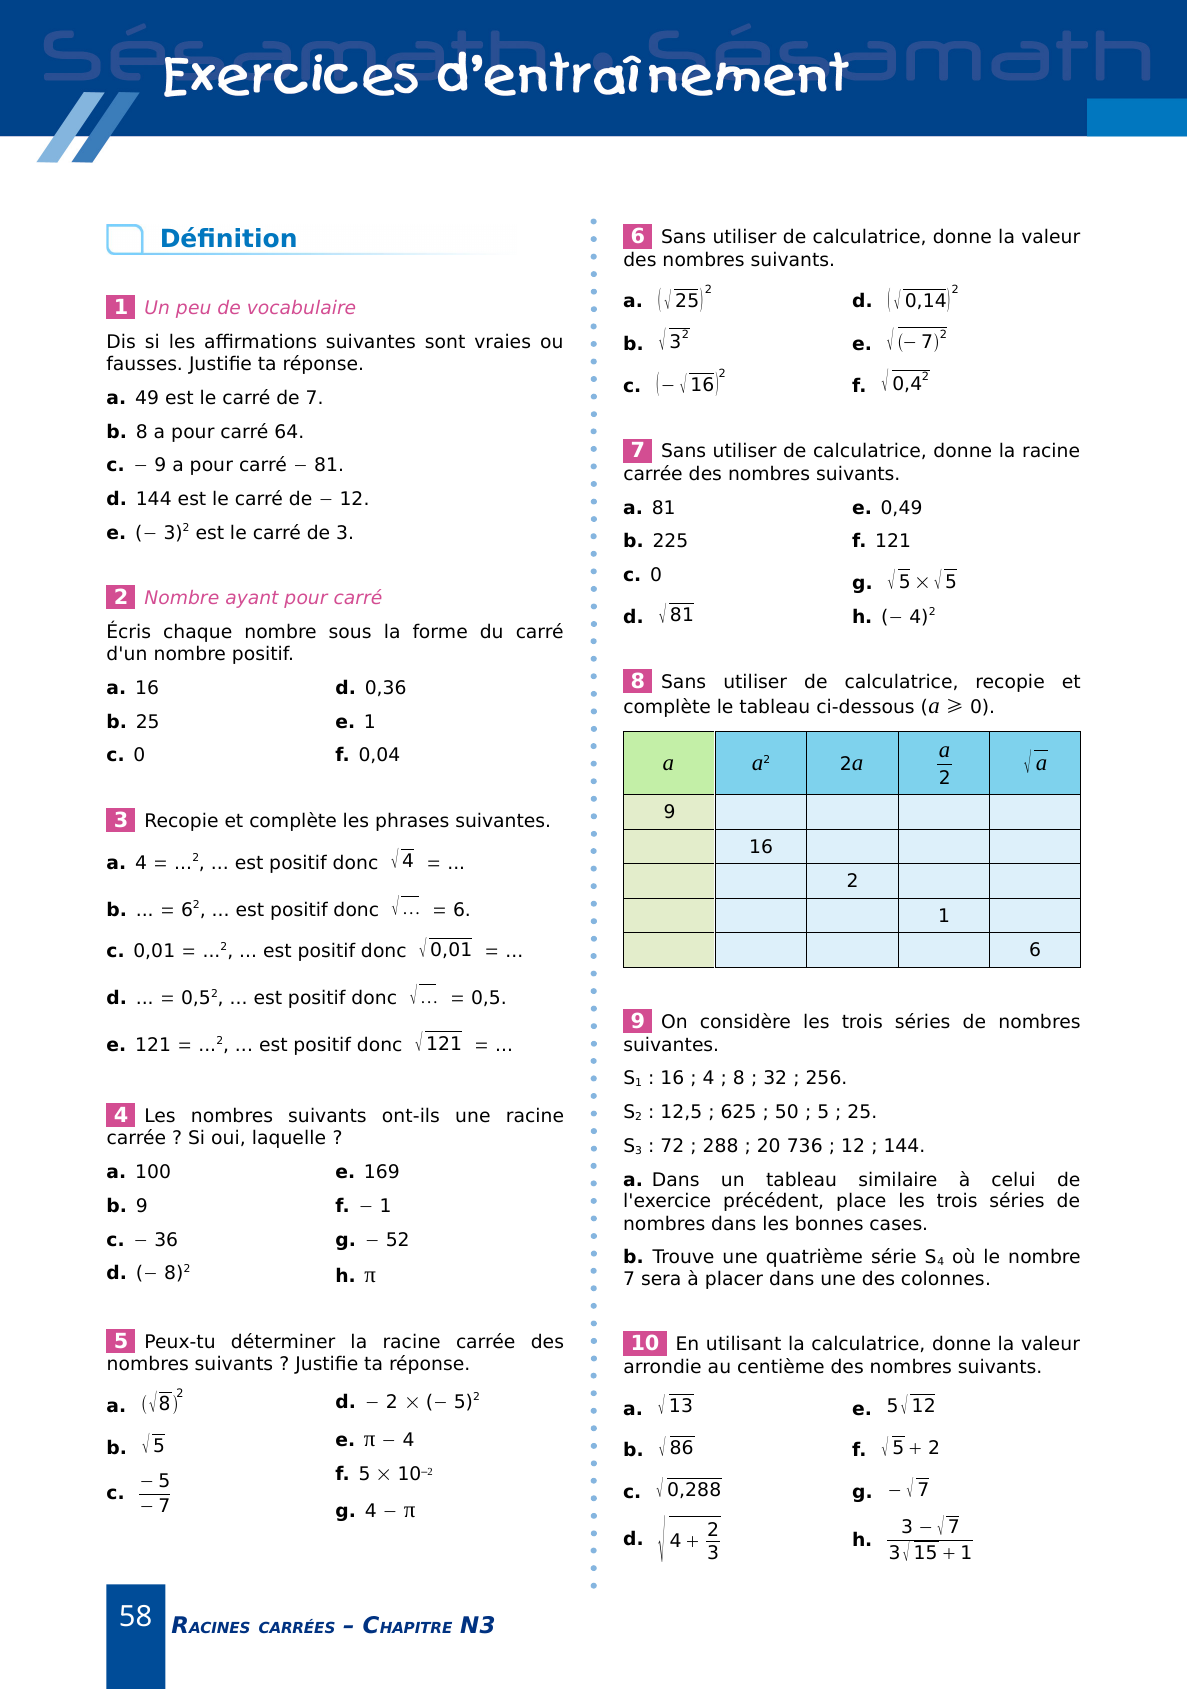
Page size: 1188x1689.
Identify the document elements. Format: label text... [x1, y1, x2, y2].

picture [106, 224, 517, 255]
list (− 3)2 est le carré de 3. [106, 522, 564, 544]
table_cell 16 [716, 830, 806, 863]
list 169 [335, 1161, 564, 1183]
table_cell [807, 795, 898, 829]
list 81 [623, 497, 852, 519]
table_cell [990, 795, 1080, 829]
table_cell [899, 864, 989, 898]
table_cell 1 [899, 899, 989, 932]
list 4 = ...2, ... est positif donc = ... [106, 844, 564, 879]
list Sans utiliser de calculatrice, donne la valeur des nombres suivants. [623, 224, 1081, 271]
table_header 2a [807, 732, 898, 794]
list − 36 [106, 1228, 335, 1250]
list − 1 [335, 1195, 564, 1217]
table_cell [624, 899, 714, 932]
table_header a [624, 732, 714, 794]
list 5 × 10–2 [335, 1463, 564, 1485]
list Définition [517, 224, 564, 254]
list ... = 62, ... est positif donc = 6. [106, 891, 564, 921]
table_cell 9 [624, 795, 714, 829]
table_cell [624, 830, 714, 863]
list 25 [106, 711, 335, 733]
list 16 [106, 677, 335, 699]
table_cell [716, 899, 806, 932]
list Peux‑tu déterminer la racine carrée des nombres suivants ? Justifie ta réponse. [106, 1329, 564, 1375]
list π − 4 [335, 1426, 564, 1451]
table_header [899, 732, 989, 794]
list S1 : 16 ; 4 ; 8 ; 32 ; 256. [623, 1067, 1081, 1089]
list 0 [106, 744, 335, 766]
list 49 est le carré de 7. [106, 387, 564, 409]
table_cell [624, 933, 714, 967]
list S3 : 72 ; 288 ; 20 736 ; 12 ; 144. [623, 1135, 1081, 1157]
table_cell [807, 899, 898, 932]
table_cell [990, 899, 1080, 932]
list 8 a pour carré 64. [106, 421, 564, 442]
list − 52 [335, 1228, 564, 1250]
list 4 − π [335, 1497, 564, 1522]
list Sans utiliser de calculatrice, donne la racine carrée des nombres suivants. [623, 439, 1081, 485]
table_cell [990, 830, 1080, 863]
list Les nombres suivants ont‑ils une racine carrée ? Si oui, laquelle ? [106, 1103, 564, 1149]
list Un peu de vocabulaire [135, 295, 564, 319]
list 0 [623, 564, 852, 586]
table_cell [716, 864, 806, 898]
table_cell [990, 864, 1080, 898]
table_cell [807, 933, 898, 967]
list Nombre ayant pour carré [135, 585, 564, 609]
list Écris chaque nombre sous la forme du carré d'un nombre positif. [106, 621, 564, 665]
list S2 : 12,5 ; 625 ; 50 ; 5 ; 25. [623, 1101, 1081, 1123]
table_cell [899, 795, 989, 829]
table_cell 6 [990, 933, 1080, 967]
list Dans un tableau similaire à celui de l'exercice précédent, place les trois séries de nombres dans les bonnes cases. [623, 1168, 1081, 1234]
table_cell [899, 933, 989, 967]
table_header a2 [716, 732, 806, 794]
table_cell [716, 795, 806, 829]
list Recopie et complète les phrases suivantes. [135, 808, 564, 832]
list 100 [106, 1161, 335, 1183]
list 0,01 = ...2, ... est positif donc = ... [106, 932, 564, 968]
list 9 [106, 1195, 335, 1217]
list En utilisant la calculatrice, donne la valeur arrondie au centième des nombres suivants. [623, 1331, 1081, 1378]
table_cell 2 [807, 864, 898, 898]
list π [335, 1262, 564, 1288]
table_cell [807, 830, 898, 863]
list − 9 a pour carré − 81. [106, 454, 564, 476]
list − 2 × (− 5)2 [335, 1387, 564, 1414]
list 0,04 [335, 744, 564, 766]
table_cell [716, 933, 806, 967]
list Dis si les affirmations suivantes sont vraies ou fausses. Justifie ta réponse. [106, 331, 564, 375]
table_cell [899, 830, 989, 863]
list 0,49 [852, 497, 1081, 519]
list Sans utiliser de calculatrice, recopie et complète le tableau ci-dessous (a  0). [623, 669, 1081, 719]
list (− 4)2 [852, 606, 1081, 628]
list (− 8)2 [106, 1262, 335, 1284]
picture [0, 0, 1187, 163]
list 1 [335, 711, 564, 733]
list 225 [623, 530, 852, 552]
list 0,36 [335, 677, 564, 699]
table_header [990, 732, 1080, 794]
list ... = 0,52, ... est positif donc = 0,5. [106, 979, 564, 1014]
list Trouve une quatrième série S4 où le nombre 7 sera à placer dans une des colonnes. [623, 1246, 1081, 1290]
table_cell [624, 864, 714, 898]
list 121 = ...2, ... est positif donc = ... [106, 1026, 564, 1062]
list 144 est le carré de − 12. [106, 488, 564, 510]
list 121 [852, 530, 1081, 552]
list On considère les trois séries de nombres suivantes. [623, 1009, 1081, 1055]
